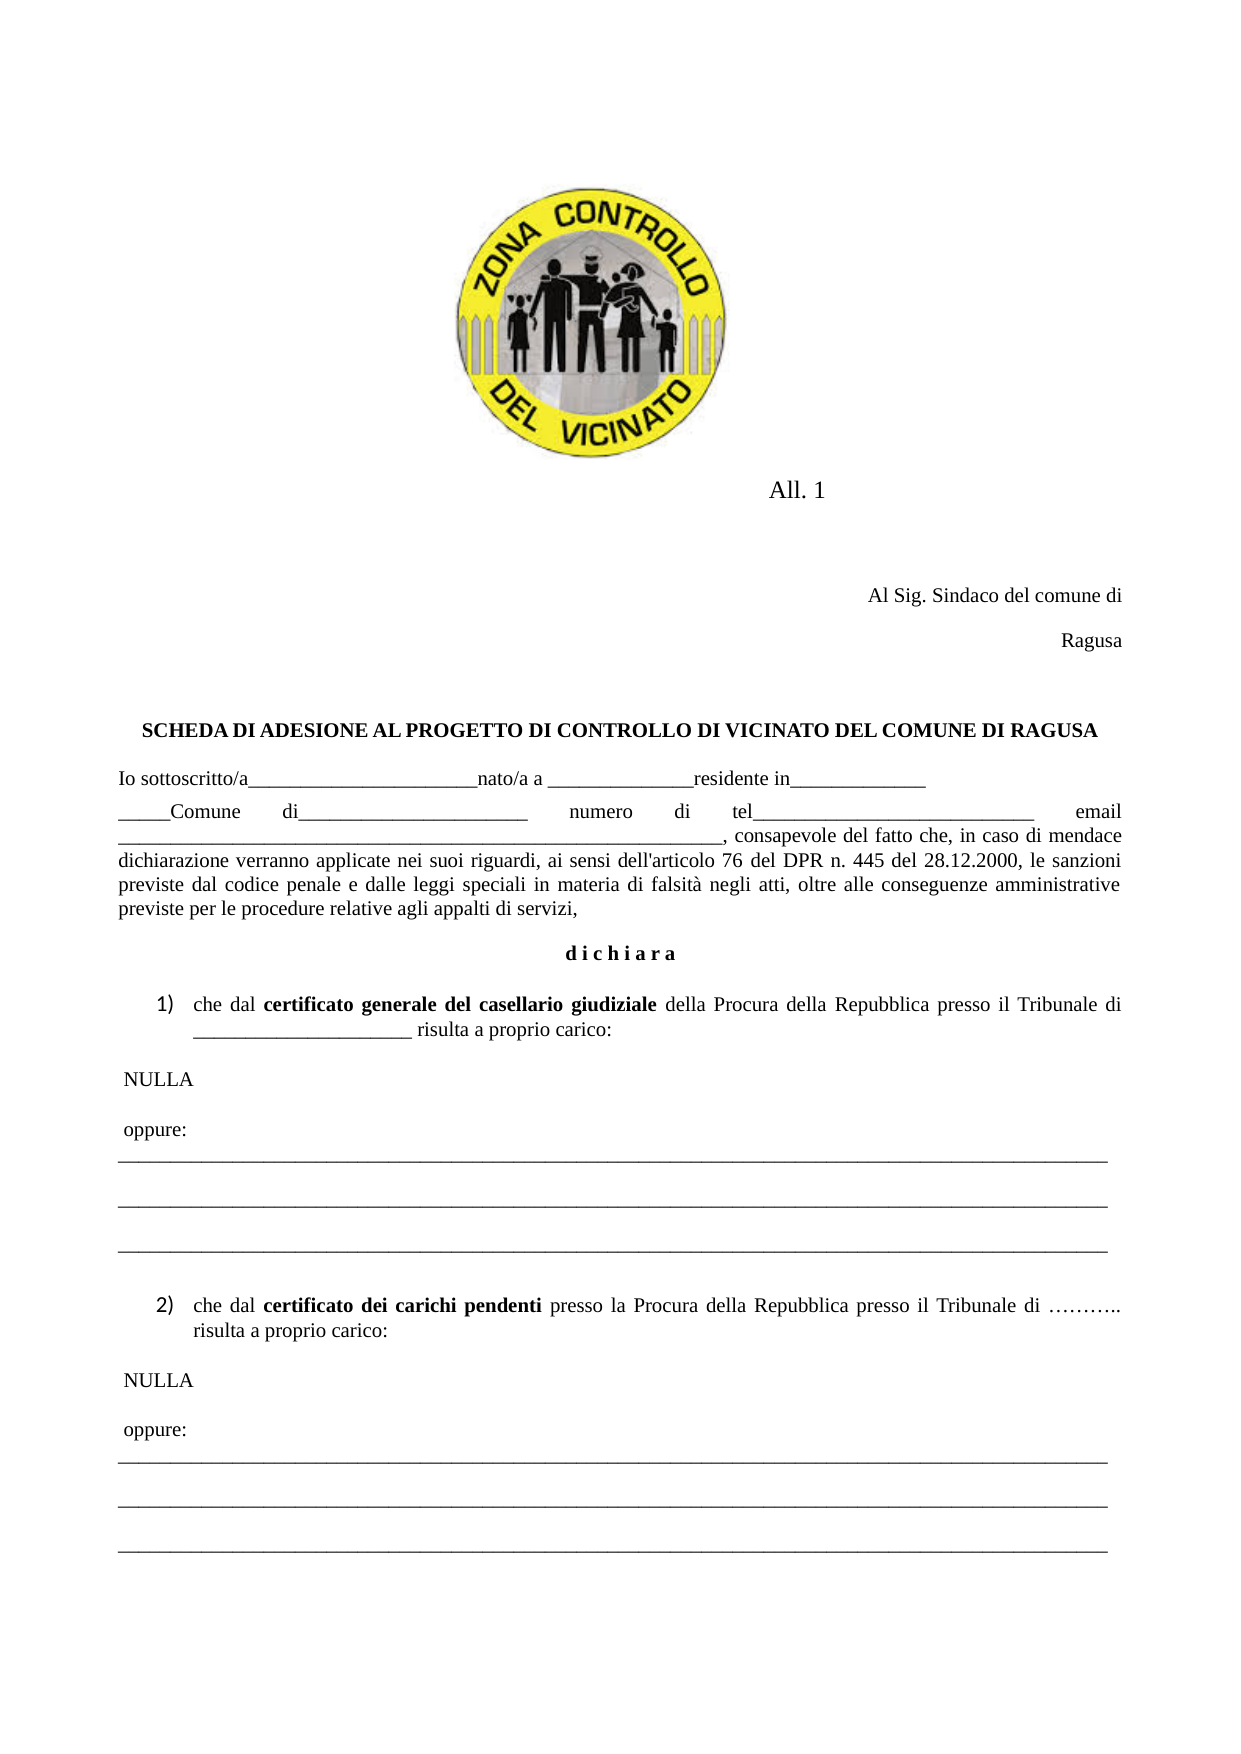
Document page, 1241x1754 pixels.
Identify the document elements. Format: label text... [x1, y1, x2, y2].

list che dal certificato dei carichi pendenti presso la Procura della Repubblica presso il Tribunale di ……….. risulta a proprio carico: [156, 1290, 1122, 1342]
text Al Sig. Sindaco del comune di [118, 583, 1122, 607]
text ⁭ oppure: [118, 1117, 1122, 1165]
text SCHEDA DI ADESIONE AL PROGETTO DI CONTROLLO DI VICINATO DEL COMUNE DI RAGUSA [118, 718, 1122, 742]
text d i c h i a r a [118, 941, 1122, 964]
text _____Comune di______________________ numero di tel___________________________ email __________________________________________________________, consapevole del fatto che, in caso di mendace dichiarazione verranno applicate nei suoi riguardi, ai sensi dell'articolo 76 del DPR n. 445 del 28.12.2000, le sanzioni previste dal codice penale e dalle leggi speciali in materia di falsità negli atti, oltre alle conseguenze amministrative previste per le procedure relative agli appalti di servizi, [118, 799, 1122, 920]
text ⁭ NULLA [118, 1067, 1122, 1091]
text Ragusa [118, 628, 1122, 652]
text ⁭ NULLA [118, 1368, 1122, 1392]
picture [417, 147, 769, 499]
text ⁭ oppure: [118, 1417, 1122, 1466]
list che dal certificato generale del casellario giudiziale della Procura della Repubblica presso il Tribunale di _____________________ risulta a proprio carico: [156, 989, 1122, 1041]
text Io sottoscritto/a______________________nato/a a ______________residente in_____________ [118, 766, 1122, 790]
text All. 1 [118, 148, 1122, 504]
